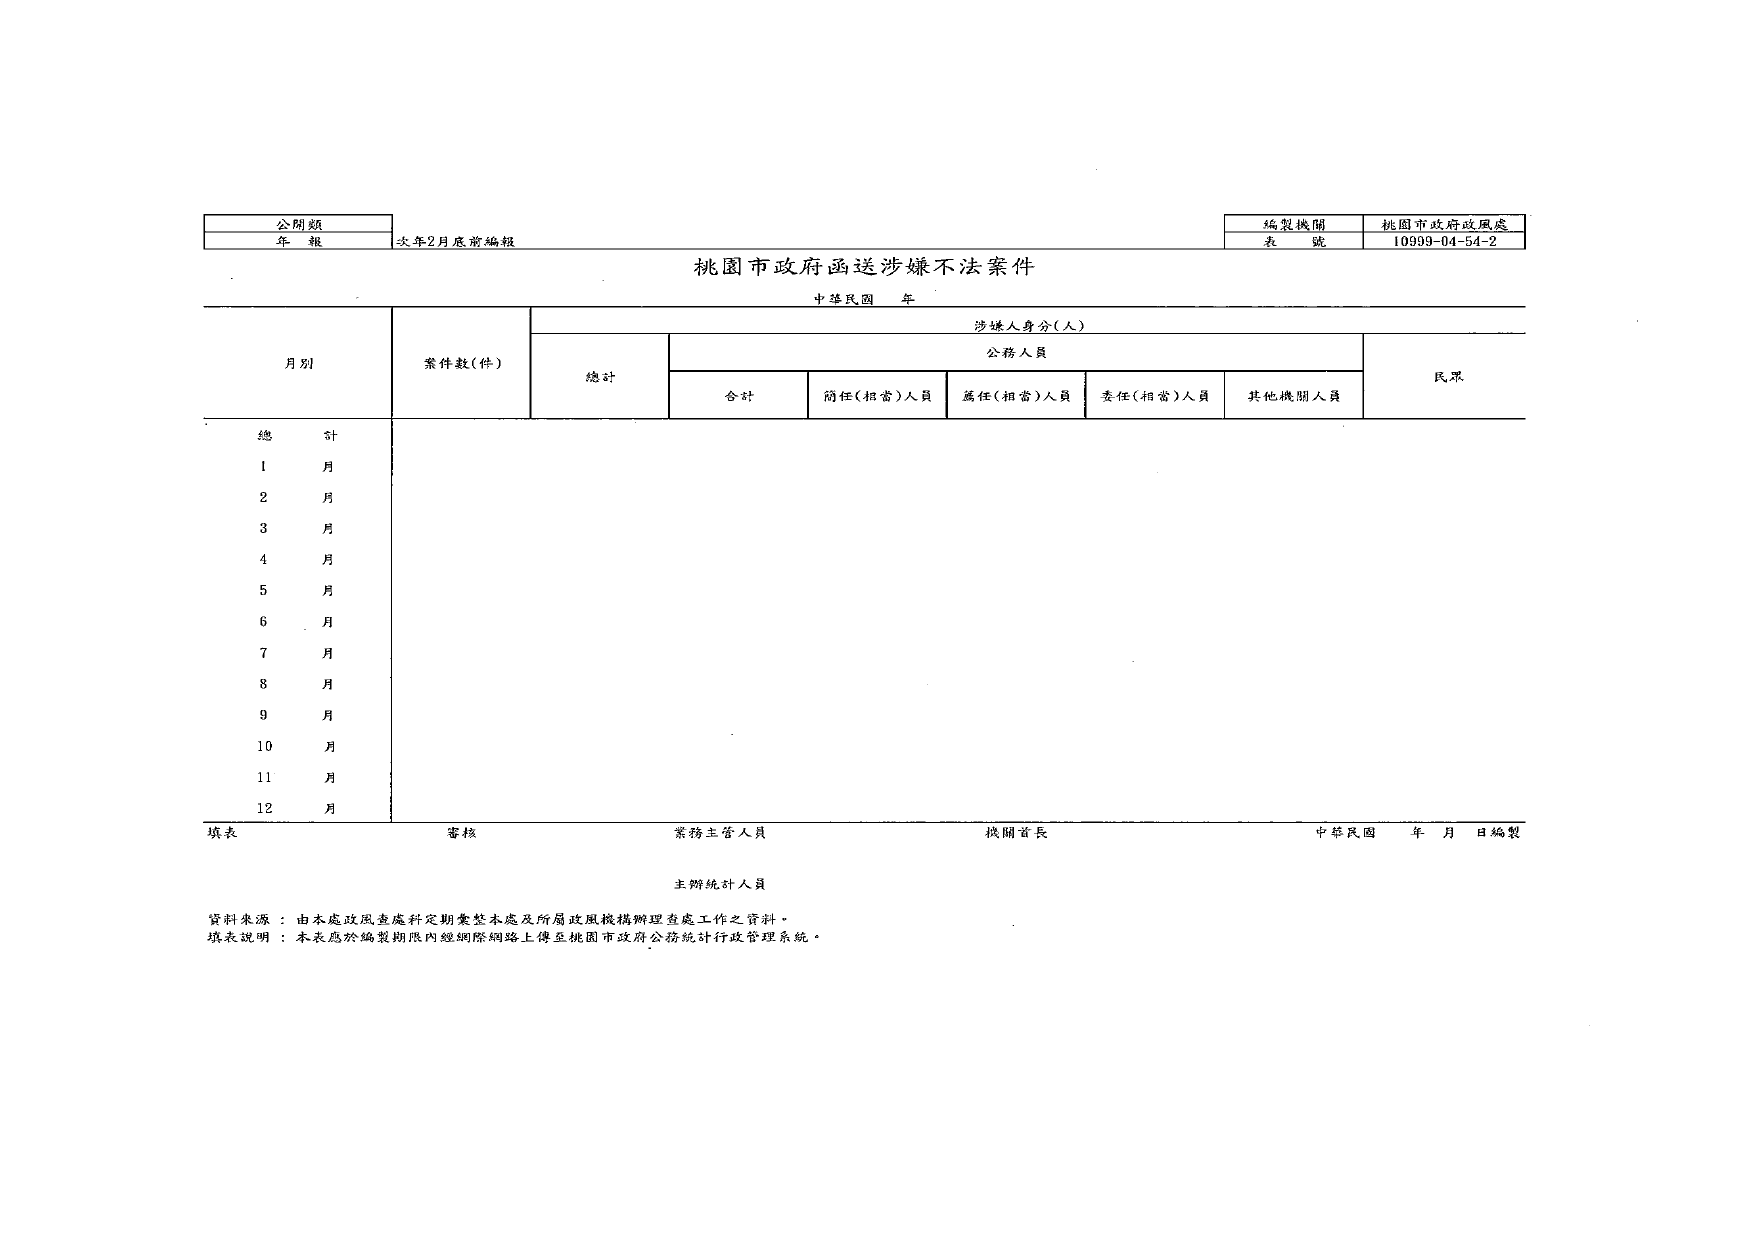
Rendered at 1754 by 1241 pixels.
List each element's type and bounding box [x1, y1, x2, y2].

picture [76, 115, 1659, 1046]
